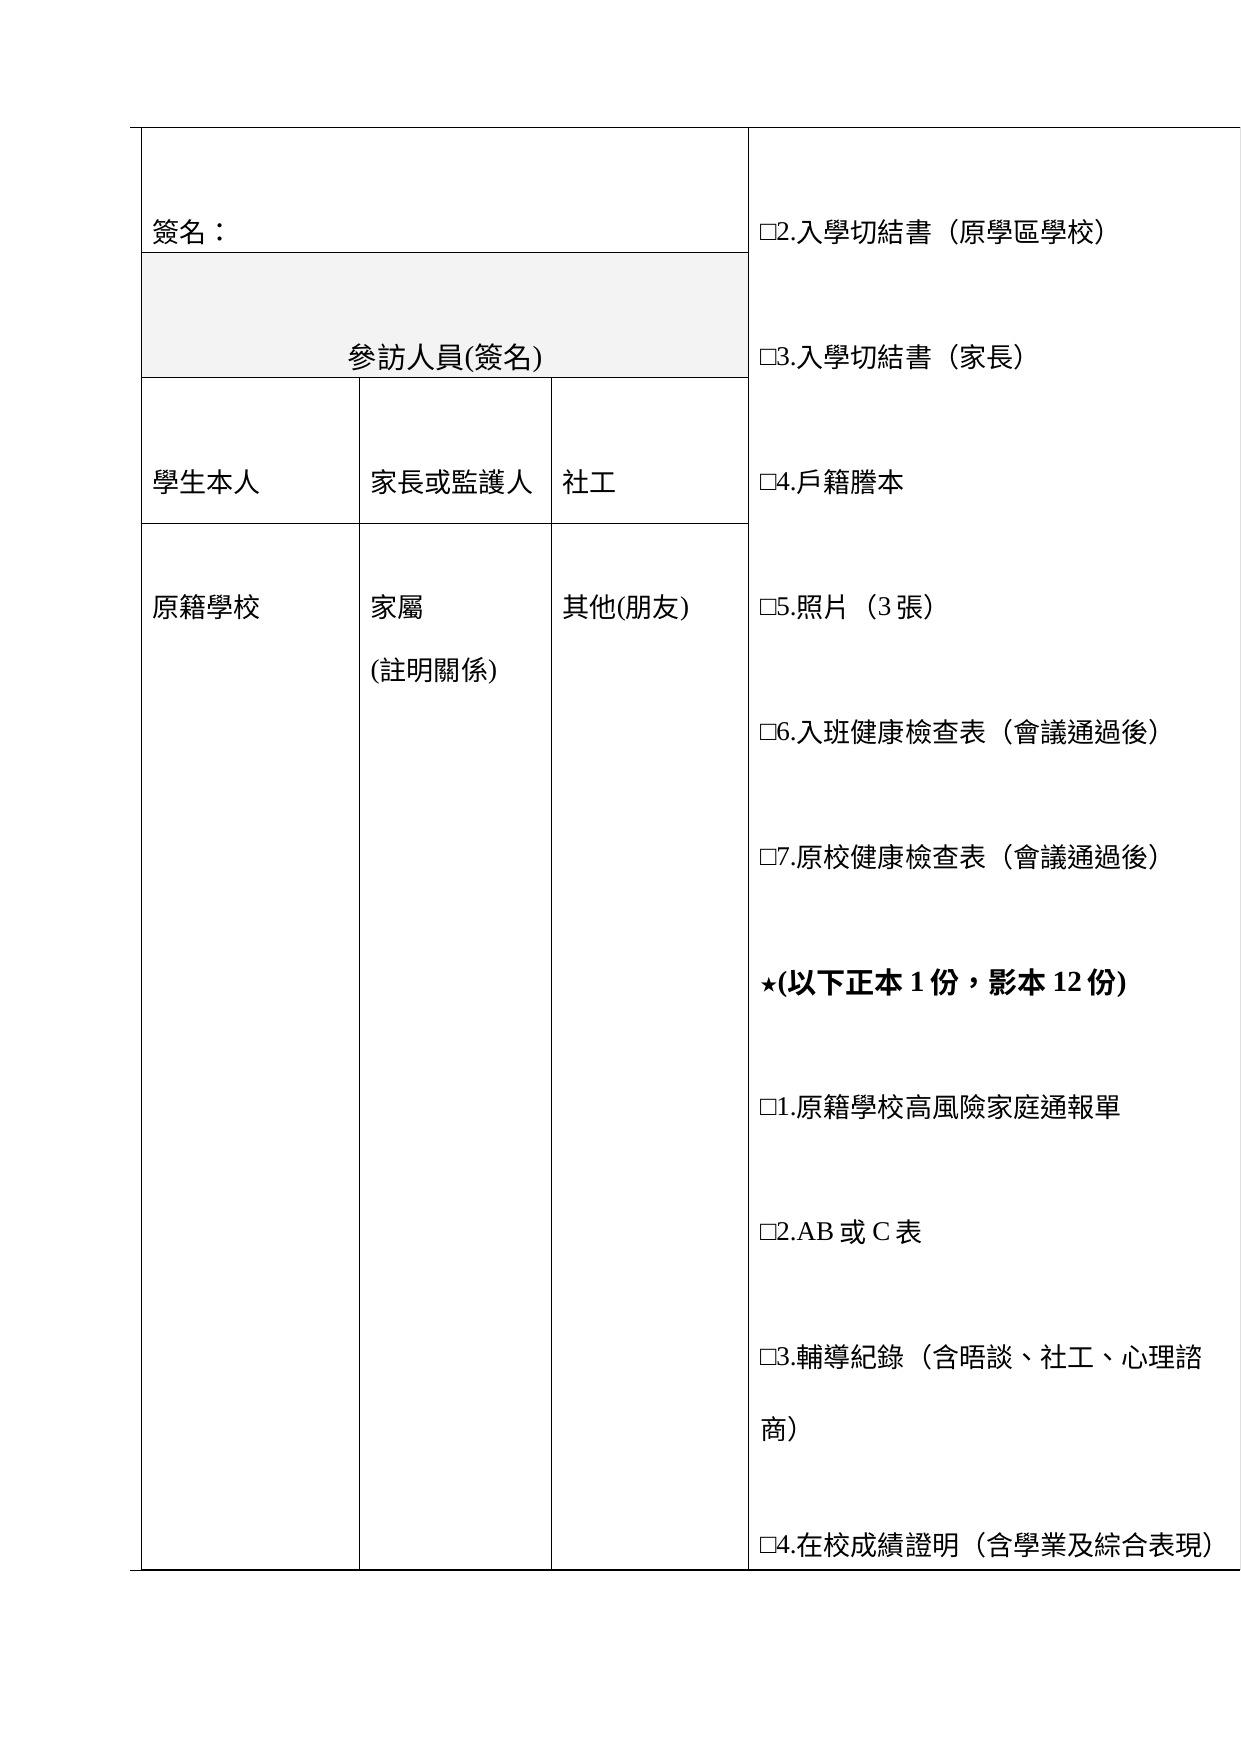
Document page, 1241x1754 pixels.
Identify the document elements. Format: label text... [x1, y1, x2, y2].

table_header 慈輝班入學流程檢核表 [130, 128, 141, 1570]
table_cell □2.入學切結書（原學區學校） □3.入學切結書（家長） □4.戶籍謄本 □5.照片（3張） □6.入班健康檢查表（會議通過後） □7.原校健康檢查表（會議通過後） ★(以下正本1份，影本12份) □1.原籍學校高風險家庭通報單 □2.AB或C表 □3.輔導紀錄（含晤談、社工、心理諮商） □4.在校成績證明（含學業及綜合表現） [749, 128, 1240, 1569]
table_cell 家屬 (註明關係) [360, 524, 551, 1569]
table_cell 家長或監護人 [360, 378, 551, 523]
table_cell 學生本人 [142, 378, 359, 523]
table_cell 原籍學校 [142, 524, 359, 1569]
table_cell 參訪人員(簽名) [142, 253, 748, 377]
table_cell 其他(朋友) [552, 524, 748, 1569]
table_cell 社工 [552, 378, 748, 523]
table_cell 簽名： [142, 128, 748, 252]
